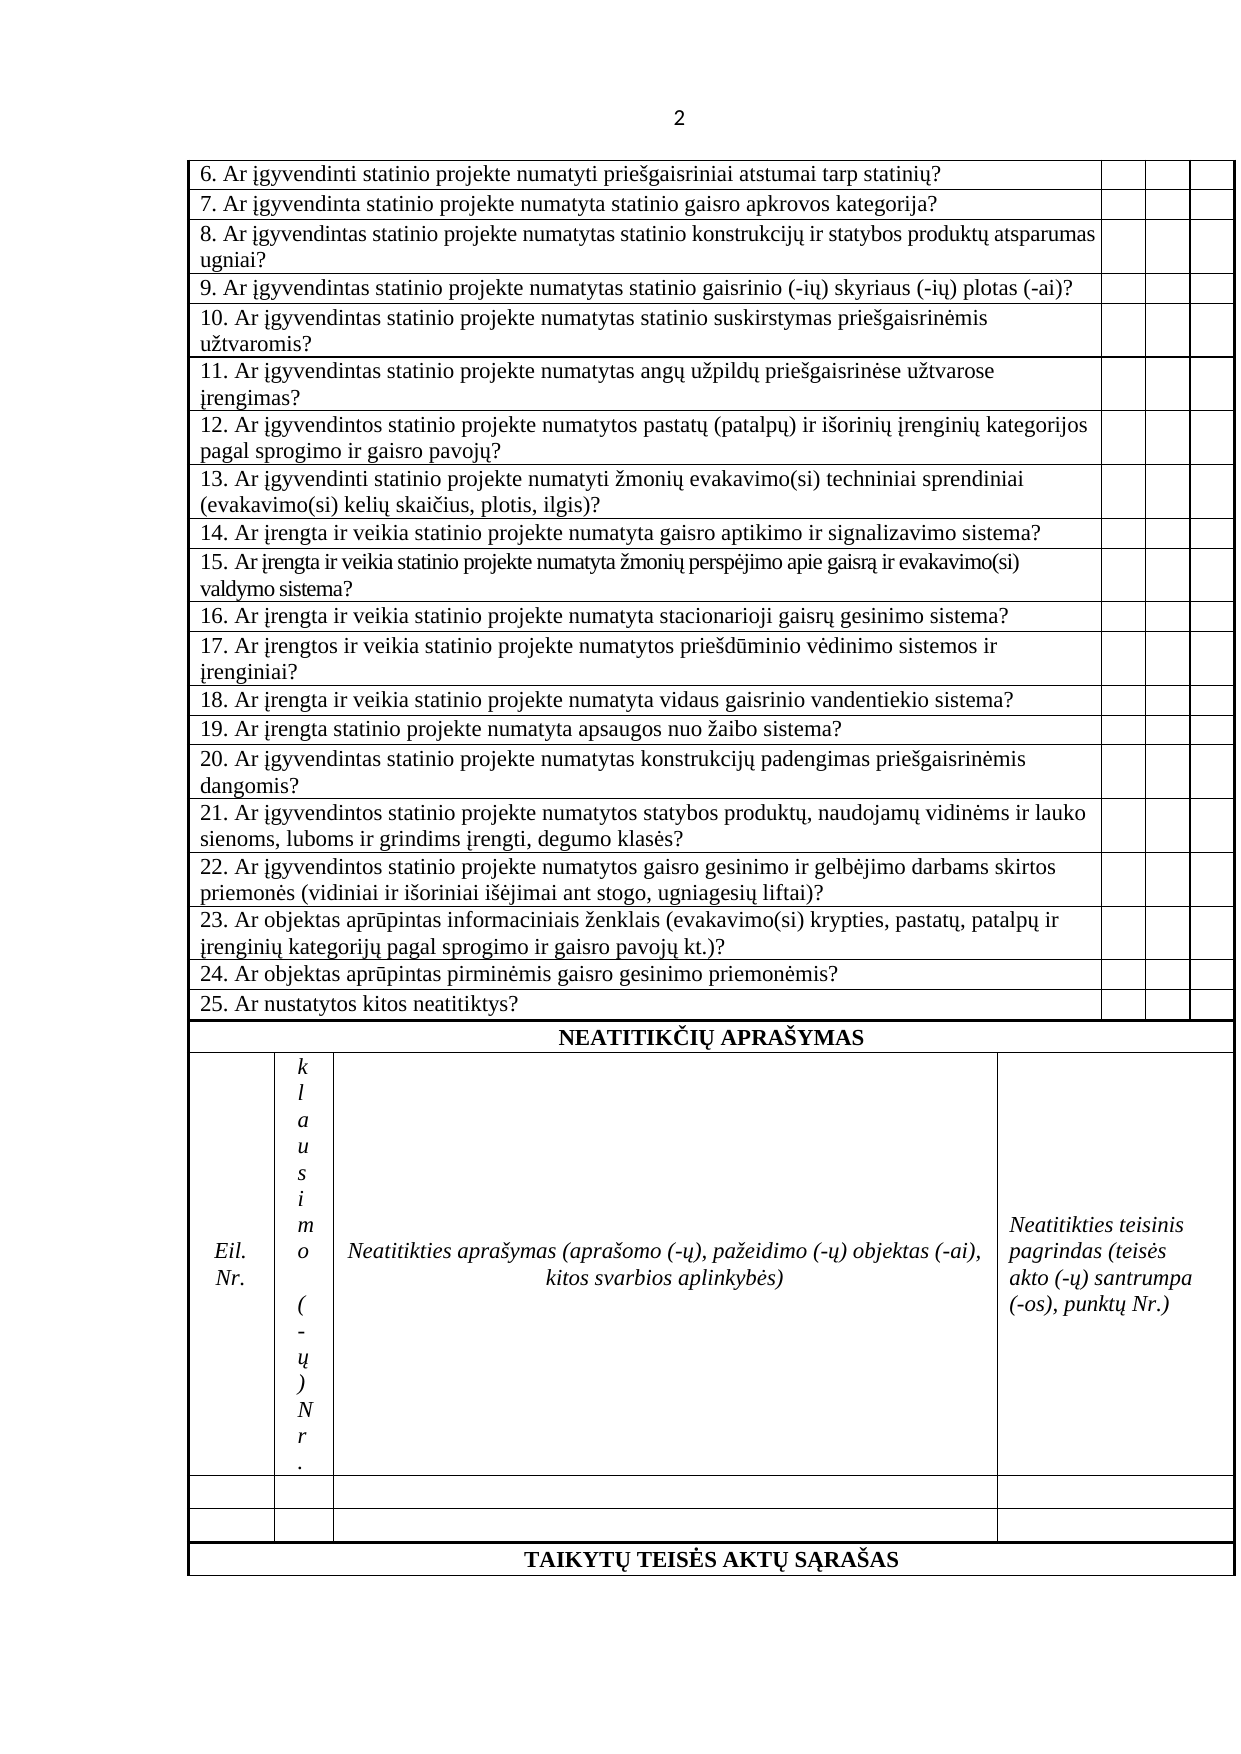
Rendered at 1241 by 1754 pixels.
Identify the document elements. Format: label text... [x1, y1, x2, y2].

table_cell [1146, 907, 1189, 959]
table_cell 17. Ar įrengtos ir veikia statinio projekte numatytos priešdūminio vėdinimo sistemos ir įrenginiai? [190, 632, 1101, 685]
table_cell Eil. Nr. [190, 1053, 274, 1475]
table_cell [1191, 745, 1233, 798]
table_cell [1191, 549, 1233, 601]
table_cell [1146, 274, 1189, 303]
table_cell [1102, 990, 1145, 1019]
table_cell [1191, 274, 1233, 303]
table_cell [1146, 853, 1189, 906]
table_cell [1146, 190, 1189, 219]
table_cell [1191, 190, 1233, 219]
table_cell [998, 1476, 1233, 1508]
table_cell 14. Ar įrengta ir veikia statinio projekte numatyta gaisro aptikimo ir signalizavimo sistema? [190, 519, 1101, 547]
table_cell [1191, 411, 1233, 464]
table_cell [1191, 304, 1233, 356]
table_cell [1146, 632, 1189, 685]
table_cell 12. Ar įgyvendintos statinio projekte numatytos pastatų (patalpų) ir išorinių įrenginių kategorijos pagal sprogimo ir gaisro pavojų? [190, 411, 1101, 464]
table_cell [1191, 686, 1233, 714]
table_cell Neatitikties aprašymas (aprašomo (-ų), pažeidimo (-ų) objektas (-ai), kitos svarbios aplinkybės) [334, 1053, 997, 1475]
table_cell [1102, 161, 1145, 189]
table_cell [190, 1509, 274, 1541]
table_cell [1146, 161, 1189, 189]
table_cell [1191, 960, 1233, 989]
table_cell [1191, 716, 1233, 744]
table_cell [1102, 686, 1145, 714]
table_cell [1146, 358, 1189, 410]
table_cell [1191, 465, 1233, 518]
table_cell 15. Ar įrengta ir veikia statinio projekte numatyta žmonių perspėjimo apie gaisrą ir evakavimo(si) valdymo sistema? [190, 549, 1101, 601]
table_cell [275, 1476, 333, 1508]
table_cell 6. Ar įgyvendinti statinio projekte numatyti priešgaisriniai atstumai tarp statinių? [190, 161, 1101, 189]
table_cell 19. Ar įrengta statinio projekte numatyta apsaugos nuo žaibo sistema? [190, 716, 1101, 744]
table_cell Neatitikties teisinis pagrindas (teisės akto (-ų) santrumpa (-os), punktų Nr.) [998, 1053, 1233, 1475]
table_cell [1102, 190, 1145, 219]
table_cell [1191, 799, 1233, 852]
table_cell 18. Ar įrengta ir veikia statinio projekte numatyta vidaus gaisrinio vandentiekio sistema? [190, 686, 1101, 714]
table_cell 16. Ar įrengta ir veikia statinio projekte numatyta stacionarioji gaisrų gesinimo sistema? [190, 602, 1101, 631]
table_cell Neatitikčių aprašymas [190, 1022, 1233, 1052]
table_cell [1146, 549, 1189, 601]
table_cell [1102, 411, 1145, 464]
table_cell [1102, 549, 1145, 601]
table_cell [1102, 907, 1145, 959]
table_cell [1191, 220, 1233, 273]
table_cell 7. Ar įgyvendinta statinio projekte numatyta statinio gaisro apkrovos kategorija? [190, 190, 1101, 219]
table_cell 20. Ar įgyvendintas statinio projekte numatytas konstrukcijų padengimas priešgaisrinėmis dangomis? [190, 745, 1101, 798]
table_cell [1191, 990, 1233, 1019]
table_cell [1102, 745, 1145, 798]
table_cell [1102, 716, 1145, 744]
table_cell [1146, 990, 1189, 1019]
table_cell [1191, 161, 1233, 189]
table_cell [1146, 602, 1189, 631]
table_cell [1146, 220, 1189, 273]
table_cell [275, 1509, 333, 1541]
table_cell [1146, 716, 1189, 744]
table_cell [1102, 220, 1145, 273]
table_cell klausimo (-ų) Nr. [275, 1053, 333, 1475]
table_cell [1146, 465, 1189, 518]
table_cell [1102, 519, 1145, 547]
table_cell [1102, 358, 1145, 410]
table_cell [1146, 411, 1189, 464]
table_cell [1191, 907, 1233, 959]
table_cell TAIKYTŲ TEISĖS AKTŲ SĄRAŠAS [190, 1544, 1233, 1574]
table_cell [1146, 686, 1189, 714]
table_cell [1102, 274, 1145, 303]
table_cell [1102, 465, 1145, 518]
table_cell [334, 1509, 997, 1541]
table_cell [1146, 745, 1189, 798]
table_cell [1102, 853, 1145, 906]
table_cell [1102, 602, 1145, 631]
table_cell 9. Ar įgyvendintas statinio projekte numatytas statinio gaisrinio (-ių) skyriaus (-ių) plotas (-ai)? [190, 274, 1101, 303]
table_cell 23. Ar objektas aprūpintas informaciniais ženklais (evakavimo(si) krypties, pastatų, patalpų ir įrenginių kategorijų pagal sprogimo ir gaisro pavojų kt.)? [190, 907, 1101, 959]
table_cell 24. Ar objektas aprūpintas pirminėmis gaisro gesinimo priemonėmis? [190, 960, 1101, 989]
table_cell [1146, 519, 1189, 547]
table_cell [1146, 799, 1189, 852]
table_cell [1191, 519, 1233, 547]
table_cell [1191, 602, 1233, 631]
table_cell [1191, 632, 1233, 685]
table_cell 8. Ar įgyvendintas statinio projekte numatytas statinio konstrukcijų ir statybos produktų atsparumas ugniai? [190, 220, 1101, 273]
table_cell [998, 1509, 1233, 1541]
table_cell [190, 1476, 274, 1508]
table_cell [1102, 632, 1145, 685]
table_cell 25. Ar nustatytos kitos neatitiktys? [190, 990, 1101, 1019]
table_cell [1102, 960, 1145, 989]
table_cell [334, 1476, 997, 1508]
table_cell [1191, 358, 1233, 410]
table_cell 22. Ar įgyvendintos statinio projekte numatytos gaisro gesinimo ir gelbėjimo darbams skirtos priemonės (vidiniai ir išoriniai išėjimai ant stogo, ugniagesių liftai)? [190, 853, 1101, 906]
table_cell [1102, 304, 1145, 356]
table_cell 21. Ar įgyvendintos statinio projekte numatytos statybos produktų, naudojamų vidinėms ir lauko sienoms, luboms ir grindims įrengti, degumo klasės? [190, 799, 1101, 852]
table_cell 13. Ar įgyvendinti statinio projekte numatyti žmonių evakavimo(si) techniniai sprendiniai (evakavimo(si) kelių skaičius, plotis, ilgis)? [190, 465, 1101, 518]
table_cell 10. Ar įgyvendintas statinio projekte numatytas statinio suskirstymas priešgaisrinėmis užtvaromis? [190, 304, 1101, 356]
table_cell [1191, 853, 1233, 906]
table_cell [1146, 960, 1189, 989]
table_cell [1146, 304, 1189, 356]
table_cell 11. Ar įgyvendintas statinio projekte numatytas angų užpildų priešgaisrinėse užtvarose įrengimas? [190, 358, 1101, 410]
table_cell [1102, 799, 1145, 852]
